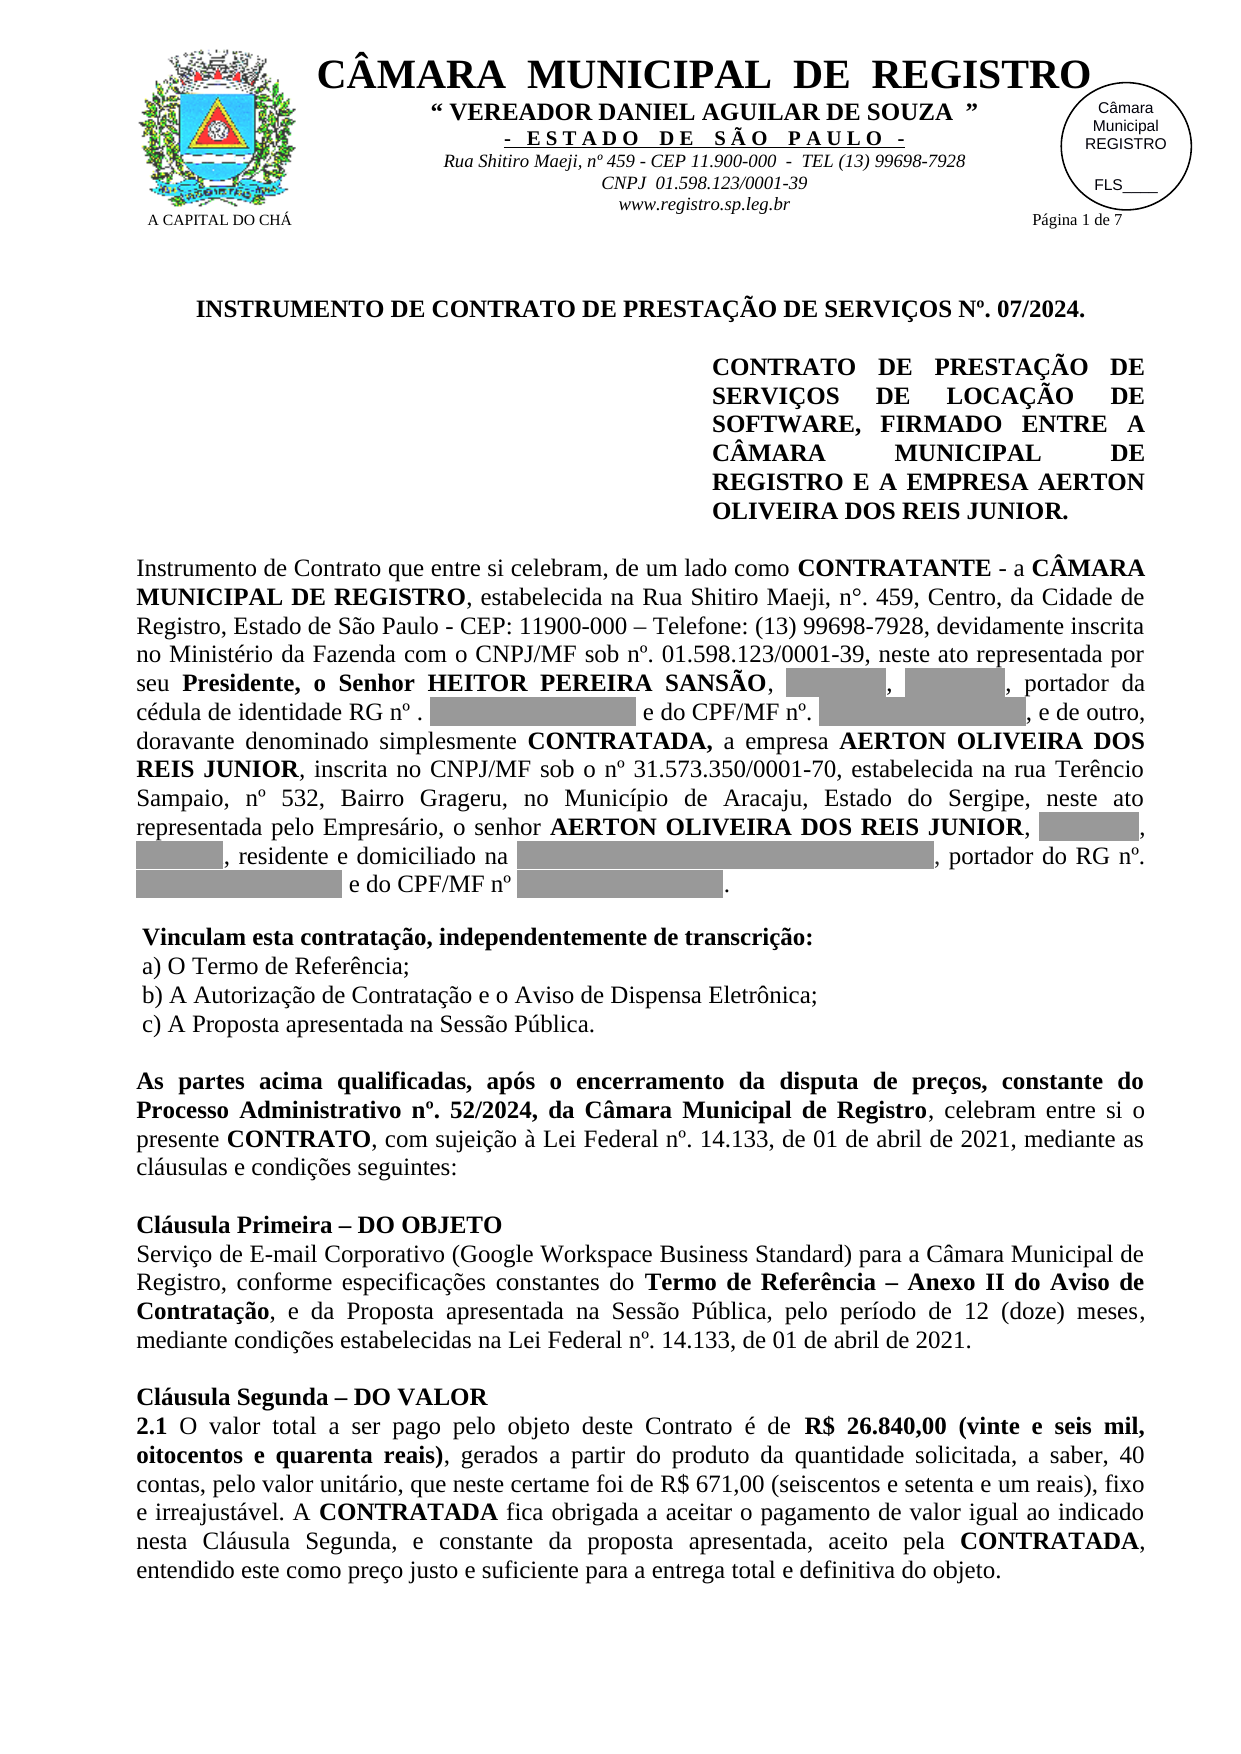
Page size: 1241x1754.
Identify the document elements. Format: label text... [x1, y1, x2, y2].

text Cláusula Primeira – DO OBJETO [136, 1210, 1145, 1239]
list c) A Proposta apresentada na Sessão Pública. [142, 1009, 1145, 1037]
text CONTRATO DE PRESTAÇÃO DE SERVIÇOS DE LOCAÇÃO DE SOFTWARE, FIRMADO ENTRE A CÂMARA MUNICIPAL DE REGISTRO E A EMPRESA AERTON OLIVEIRA DOS REIS JUNIOR. [712, 352, 1145, 524]
text Instrumento de Contrato que entre si celebram, de um lado como CONTRATANTE - a CÂMARA MUNICIPAL DE REGISTRO, estabelecida na Rua Shitiro Maeji, n°. 459, Centro, da Cidade de Registro, Estado de São Paulo - CEP: 11900-000 – Telefone: (13) 99698-7928, devidamente inscrita no Ministério da Fazenda com o CNPJ/MF sob nº. 01.598.123/0001-39, neste ato representada por seu Presidente, o Senhor HEITOR PEREIRA SANSÃO, xxxxxxxx, xxxxxxxx, portador da cédula de identidade RG nº . xxxxxxxx xxxxxxxx e do CPF/MF nº. xxxxxxxxxxxxxxxx , e de outro, doravante denominado simplesmente CONTRATADA, a empresa AERTON OLIVEIRA DOS REIS JUNIOR, inscrita no CNPJ/MF sob o nº 31.573.350/0001-70, estabelecida na rua Terêncio Sampaio, nº 532, Bairro Grageru, no Município de Aracaju, Estado do Sergipe, neste ato representada pelo Empresário, o senhor AERTON OLIVEIRA DOS REIS JUNIOR, xxxxxxxx, xxxxxxx, residente e domiciliado na xxxxxxxxxxxxxxxx xxxxxxxxxxxxxxxx , portador do RG nº. xxxxxxxx xxxxxxxx e do CPF/MF nº xxxxxxxxxxxxxxxx . [136, 553, 1145, 898]
text Cláusula Segunda – DO VALOR [136, 1382, 1145, 1411]
text INSTRUMENTO DE CONTRATO DE PRESTAÇÃO DE SERVIÇOS Nº. 07/2024. [136, 294, 1145, 323]
text 2.1 O valor total a ser pago pelo objeto deste Contrato é de R$ 26.840,00 (vinte e seis mil, oitocentos e quarenta reais), gerados a partir do produto da quantidade solicitada, a saber, 40 contas, pelo valor unitário, que neste certame foi de R$ 671,00 (seiscentos e setenta e um reais), fixo e irreajustável. A CONTRATADA fica obrigada a aceitar o pagamento de valor igual ao indicado nesta Cláusula Segunda, e constante da proposta apresentada, aceito pela CONTRATADA, entendido este como preço justo e suficiente para a entrega total e definitiva do objeto. [136, 1411, 1145, 1584]
list b) A Autorização de Contratação e o Aviso de Dispensa Eletrônica; [142, 980, 1145, 1009]
text As partes acima qualificadas, após o encerramento da disputa de preços, constante do Processo Administrativo nº. 52/2024, da Câmara Municipal de Registro, celebram entre si o presente CONTRATO, com sujeição à Lei Federal nº. 14.133, de 01 de abril de 2021, mediante as cláusulas e condições seguintes: [136, 1066, 1145, 1181]
list Vinculam esta contratação, independentemente de transcrição: [136, 922, 1145, 951]
list Serviço de E-mail Corporativo (Google Workspace Business Standard) para a Câmara Municipal de Registro, conforme especificações constantes do Termo de Referência – Anexo II do Aviso de Contratação, e da Proposta apresentada na Sessão Pública, pelo período de 12 (doze) meses, mediante condições estabelecidas na Lei Federal nº. 14.133, de 01 de abril de 2021. [136, 1239, 1145, 1354]
list a) O Termo de Referência; [136, 951, 1145, 980]
